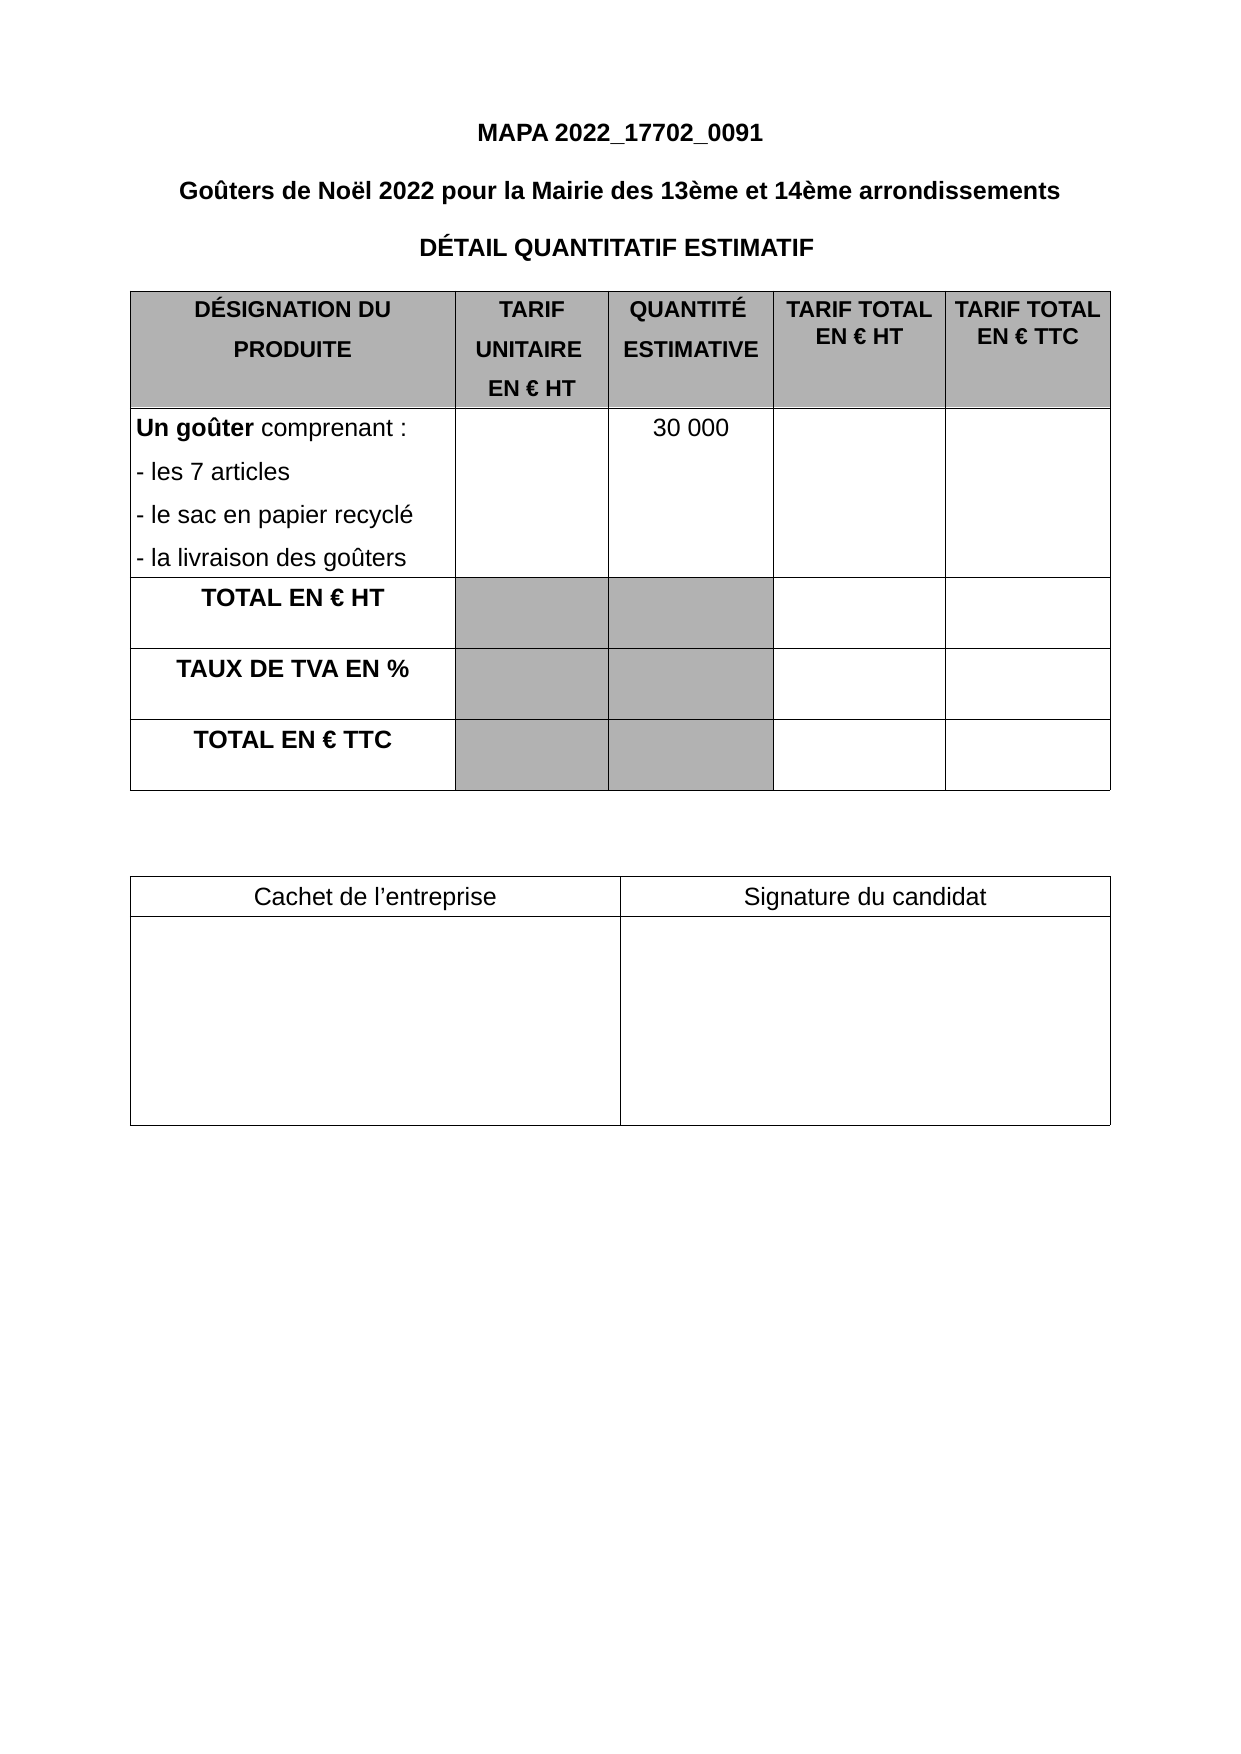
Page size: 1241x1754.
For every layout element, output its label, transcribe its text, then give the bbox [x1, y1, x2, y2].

table_header TARIF UNITAIRE EN € HT [456, 292, 608, 407]
table_cell [946, 649, 1110, 719]
table_header DÉSIGNATION DU PRODUITE [131, 292, 455, 407]
table_cell [774, 578, 945, 648]
table_cell TOTAL EN € HT [131, 578, 455, 648]
table_cell [946, 720, 1110, 790]
table_cell TAUX DE TVA EN % [131, 649, 455, 719]
table_cell [774, 409, 945, 577]
text DÉTAIL QUANTITATIF ESTIMATIF [118, 233, 1122, 262]
table_cell Un goûter comprenant : - les 7 articles - le sac en papier recyclé - la livraison des goûters [131, 409, 455, 577]
table_cell [609, 649, 773, 719]
table_cell [946, 578, 1110, 648]
table_cell 30 000 [609, 409, 773, 577]
text MAPA 2022_17702_0091 [118, 118, 1122, 147]
table_cell [774, 720, 945, 790]
table_cell [456, 578, 608, 648]
table_cell [609, 578, 773, 648]
table_header TARIF TOTAL EN € HT [774, 292, 945, 407]
table_header QUANTITÉ ESTIMATIVE [609, 292, 773, 407]
table_header TARIF TOTAL EN € TTC [946, 292, 1110, 407]
table_cell [456, 720, 608, 790]
table_cell TOTAL EN € TTC [131, 720, 455, 790]
table_cell [456, 409, 608, 577]
table_cell [609, 720, 773, 790]
table_header Signature du candidat [621, 877, 1110, 916]
table_cell [621, 917, 1110, 1124]
table_header Cachet de l’entreprise [131, 877, 620, 916]
text Goûters de Noël 2022 pour la Mairie des 13ème et 14ème arrondissements [118, 176, 1122, 204]
table_cell [774, 649, 945, 719]
table_cell [456, 649, 608, 719]
table_cell [946, 409, 1110, 577]
table_cell [131, 917, 620, 1124]
